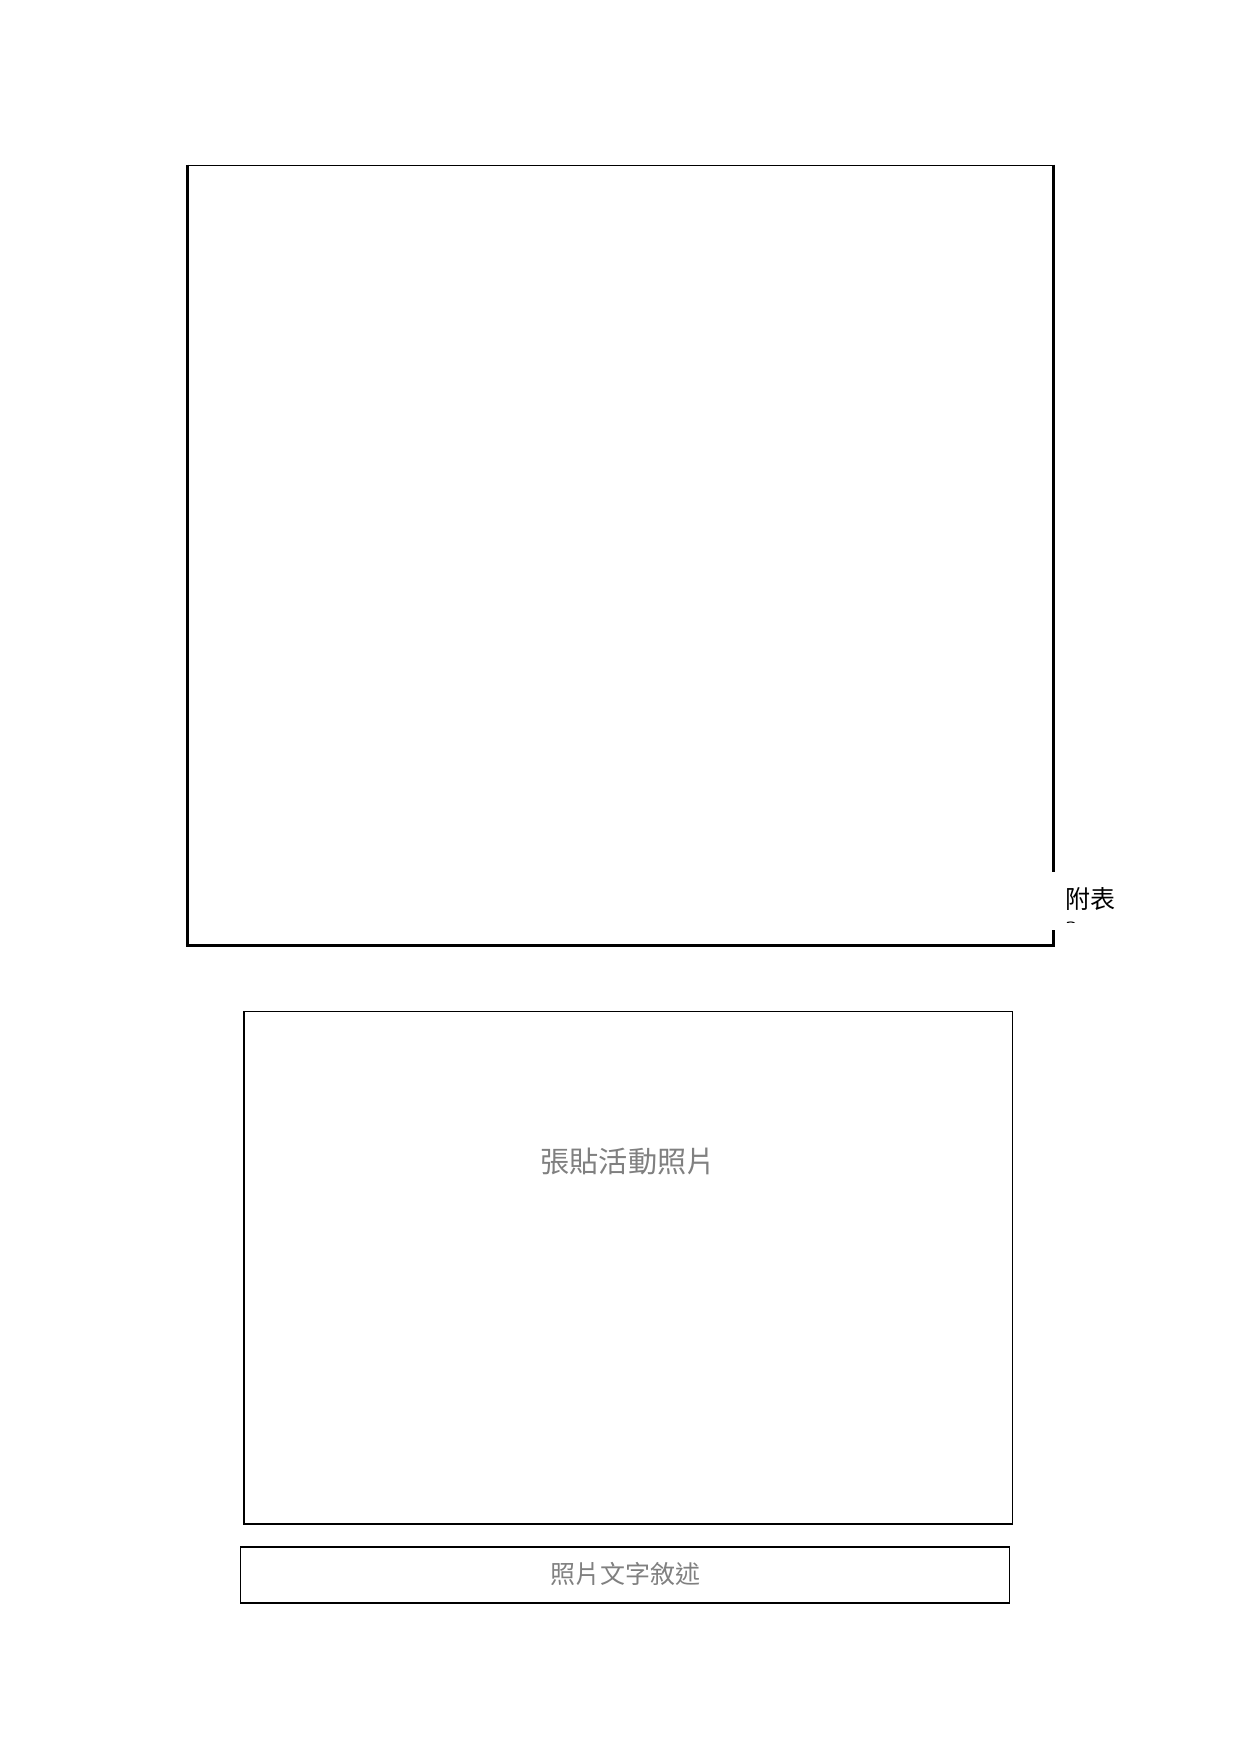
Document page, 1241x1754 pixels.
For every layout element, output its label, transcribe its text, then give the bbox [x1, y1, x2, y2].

table_cell [189, 166, 1052, 944]
text 附表2 [1065, 879, 1131, 923]
